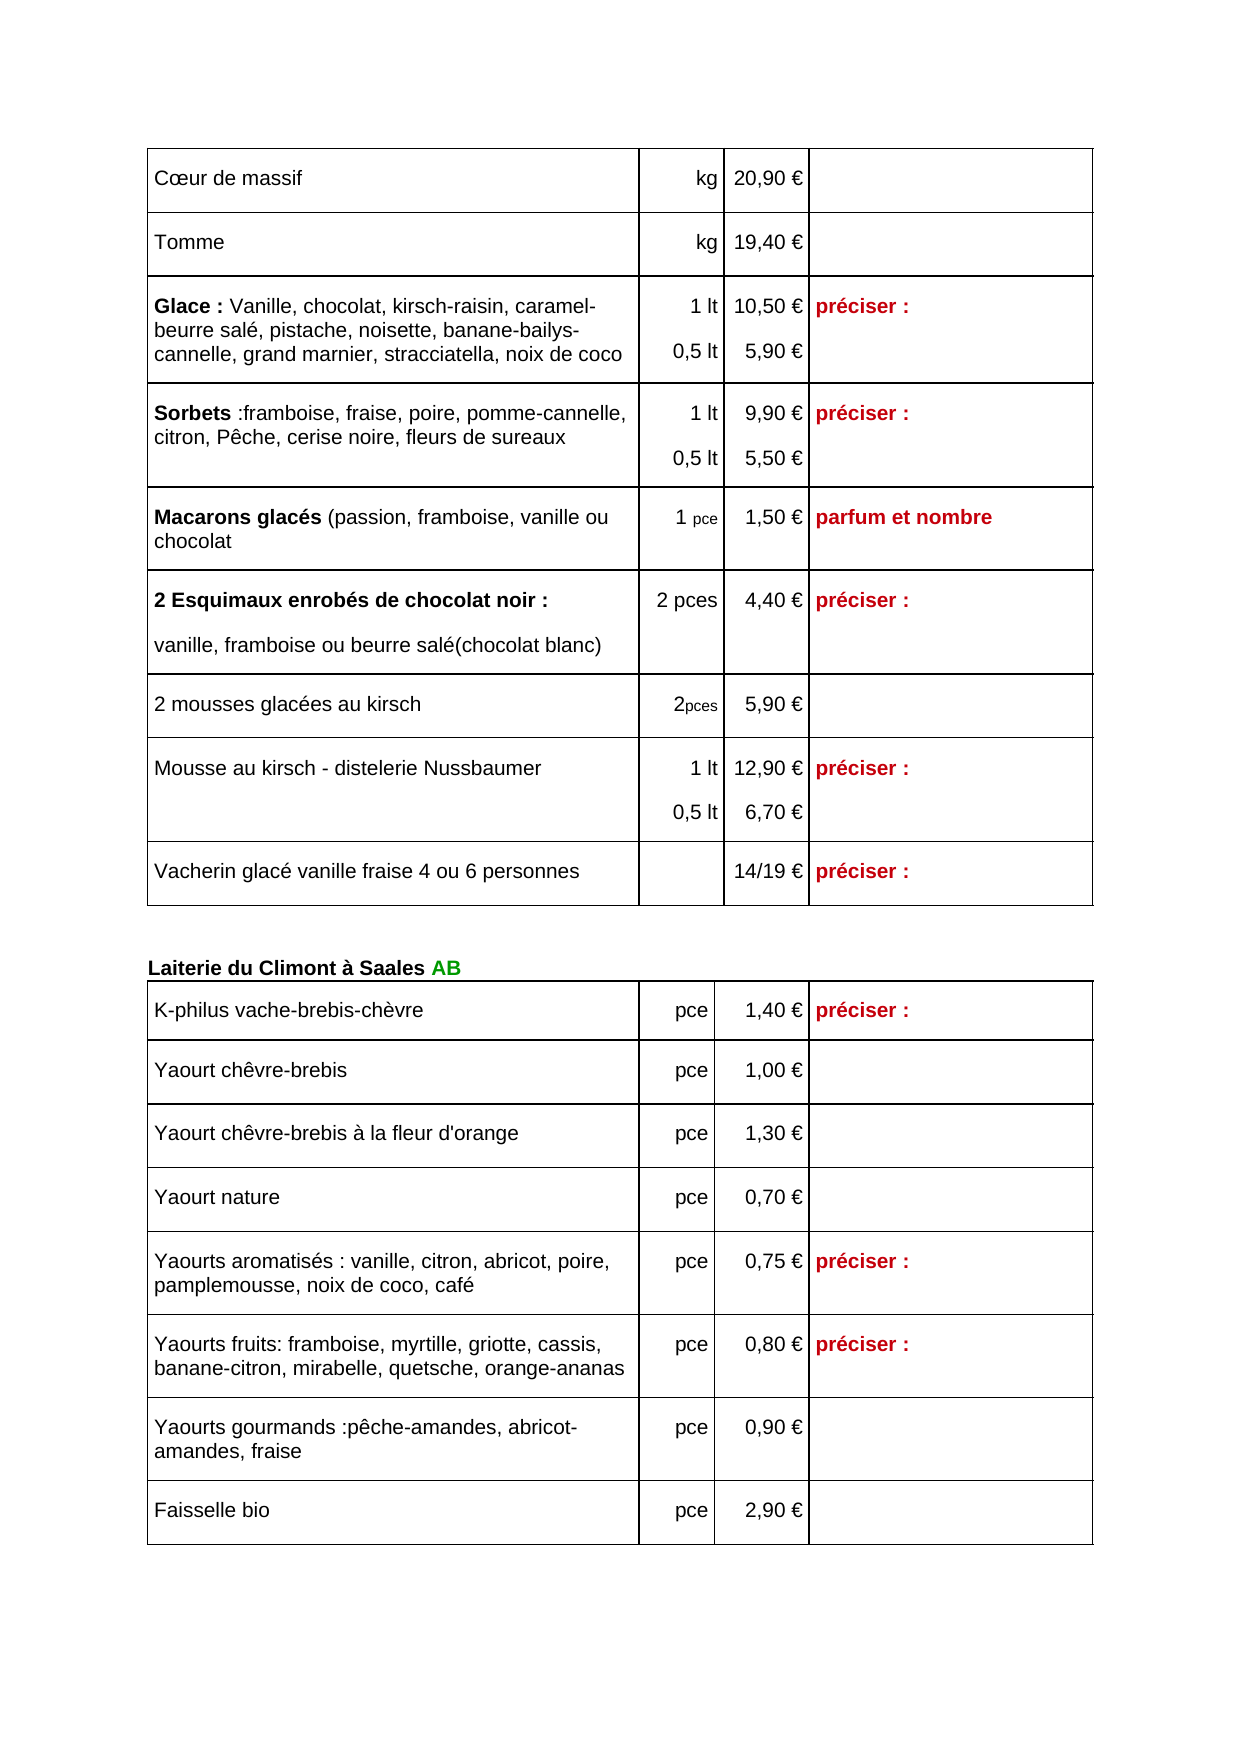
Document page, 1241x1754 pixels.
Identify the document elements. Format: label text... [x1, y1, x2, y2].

table_cell 0,90 € [715, 1398, 808, 1479]
table_cell 14/19 € [725, 842, 808, 904]
table_cell 9,90 € 5,50 € [725, 384, 808, 486]
table_cell 0,70 € [715, 1168, 808, 1231]
table_cell Sorbets :framboise, fraise, poire, pomme-cannelle, citron, Pêche, cerise noire, fleurs de sureaux [148, 384, 638, 486]
table_cell [640, 842, 723, 904]
table_header K-philus vache-brebis-chèvre [148, 982, 638, 1039]
table_header pce [640, 982, 714, 1039]
table_cell 20,90 € [725, 149, 808, 211]
table_cell pce [640, 1168, 714, 1231]
table_cell 0,75 € [715, 1232, 808, 1313]
table_cell préciser : [810, 571, 1092, 673]
table_cell préciser : [810, 738, 1092, 841]
text Laiterie du Climont à Saales AB [148, 956, 1093, 980]
table_cell 1,50 € [725, 488, 808, 569]
table_cell [810, 1168, 1092, 1231]
table_cell 0,80 € [715, 1315, 808, 1397]
table_cell pce [640, 1041, 714, 1103]
table_cell Glace : Vanille, chocolat, kirsch-raisin, caramel-beurre salé, pistache, noisette, banane-bailys-cannelle, grand marnier, stracciatella, noix de coco [148, 277, 638, 382]
table_cell 12,90 € 6,70 € [725, 738, 808, 841]
table_cell Macarons glacés (passion, framboise, vanille ou chocolat [148, 488, 638, 569]
table_cell 2 mousses glacées au kirsch [148, 675, 638, 737]
table_cell [810, 675, 1092, 737]
table_cell 2 pces [640, 571, 723, 673]
table_cell Yaourt chêvre-brebis [148, 1041, 638, 1103]
table_cell 1,30 € [715, 1105, 808, 1167]
table_cell préciser : [810, 842, 1092, 904]
table_cell Yaourts fruits: framboise, myrtille, griotte, cassis, banane-citron, mirabelle, quetsche, orange-ananas [148, 1315, 638, 1397]
table_cell kg [640, 213, 723, 275]
table_cell [810, 1481, 1092, 1543]
table_cell 1 lt 0,5 lt [640, 384, 723, 486]
table_cell Mousse au kirsch - distelerie Nussbaumer [148, 738, 638, 841]
table_cell 4,40 € [725, 571, 808, 673]
table_cell Faisselle bio [148, 1481, 638, 1543]
table_header préciser : [810, 982, 1092, 1039]
table_cell Tomme [148, 213, 638, 275]
table_cell pce [640, 1232, 714, 1313]
table_cell préciser : [810, 1232, 1092, 1313]
table_cell préciser : [810, 1315, 1092, 1397]
table_cell pce [640, 1481, 714, 1543]
table_cell [810, 1398, 1092, 1479]
table_cell 19,40 € [725, 213, 808, 275]
table_cell kg [640, 149, 723, 211]
table_cell pce [640, 1105, 714, 1167]
table_cell 1 pce [640, 488, 723, 569]
table_cell [810, 213, 1092, 275]
table_cell Yaourt nature [148, 1168, 638, 1231]
table_cell 1 lt 0,5 lt [640, 277, 723, 382]
table_cell Yaourt chêvre-brebis à la fleur d'orange [148, 1105, 638, 1167]
table_cell Yaourts gourmands :pêche-amandes, abricot-amandes, fraise [148, 1398, 638, 1479]
table_cell [810, 1105, 1092, 1167]
table_cell 2pces [640, 675, 723, 737]
table_cell [810, 1041, 1092, 1103]
table_cell préciser : [810, 277, 1092, 382]
table_cell 1 lt 0,5 lt [640, 738, 723, 841]
table_cell 10,50 € 5,90 € [725, 277, 808, 382]
table_cell préciser : [810, 384, 1092, 486]
table_cell pce [640, 1315, 714, 1397]
table_cell pce [640, 1398, 714, 1479]
table_cell 1,00 € [715, 1041, 808, 1103]
table_cell 5,90 € [725, 675, 808, 737]
table_header 1,40 € [715, 982, 808, 1039]
table_cell 2 Esquimaux enrobés de chocolat noir : vanille, framboise ou beurre salé(chocolat blanc) [148, 571, 638, 673]
table_cell Cœur de massif [148, 149, 638, 211]
table_cell Vacherin glacé vanille fraise 4 ou 6 personnes [148, 842, 638, 904]
table_cell parfum et nombre [810, 488, 1092, 569]
table_cell Yaourts aromatisés : vanille, citron, abricot, poire, pamplemousse, noix de coco, café [148, 1232, 638, 1313]
table_cell [810, 149, 1092, 211]
table_cell 2,90 € [715, 1481, 808, 1543]
